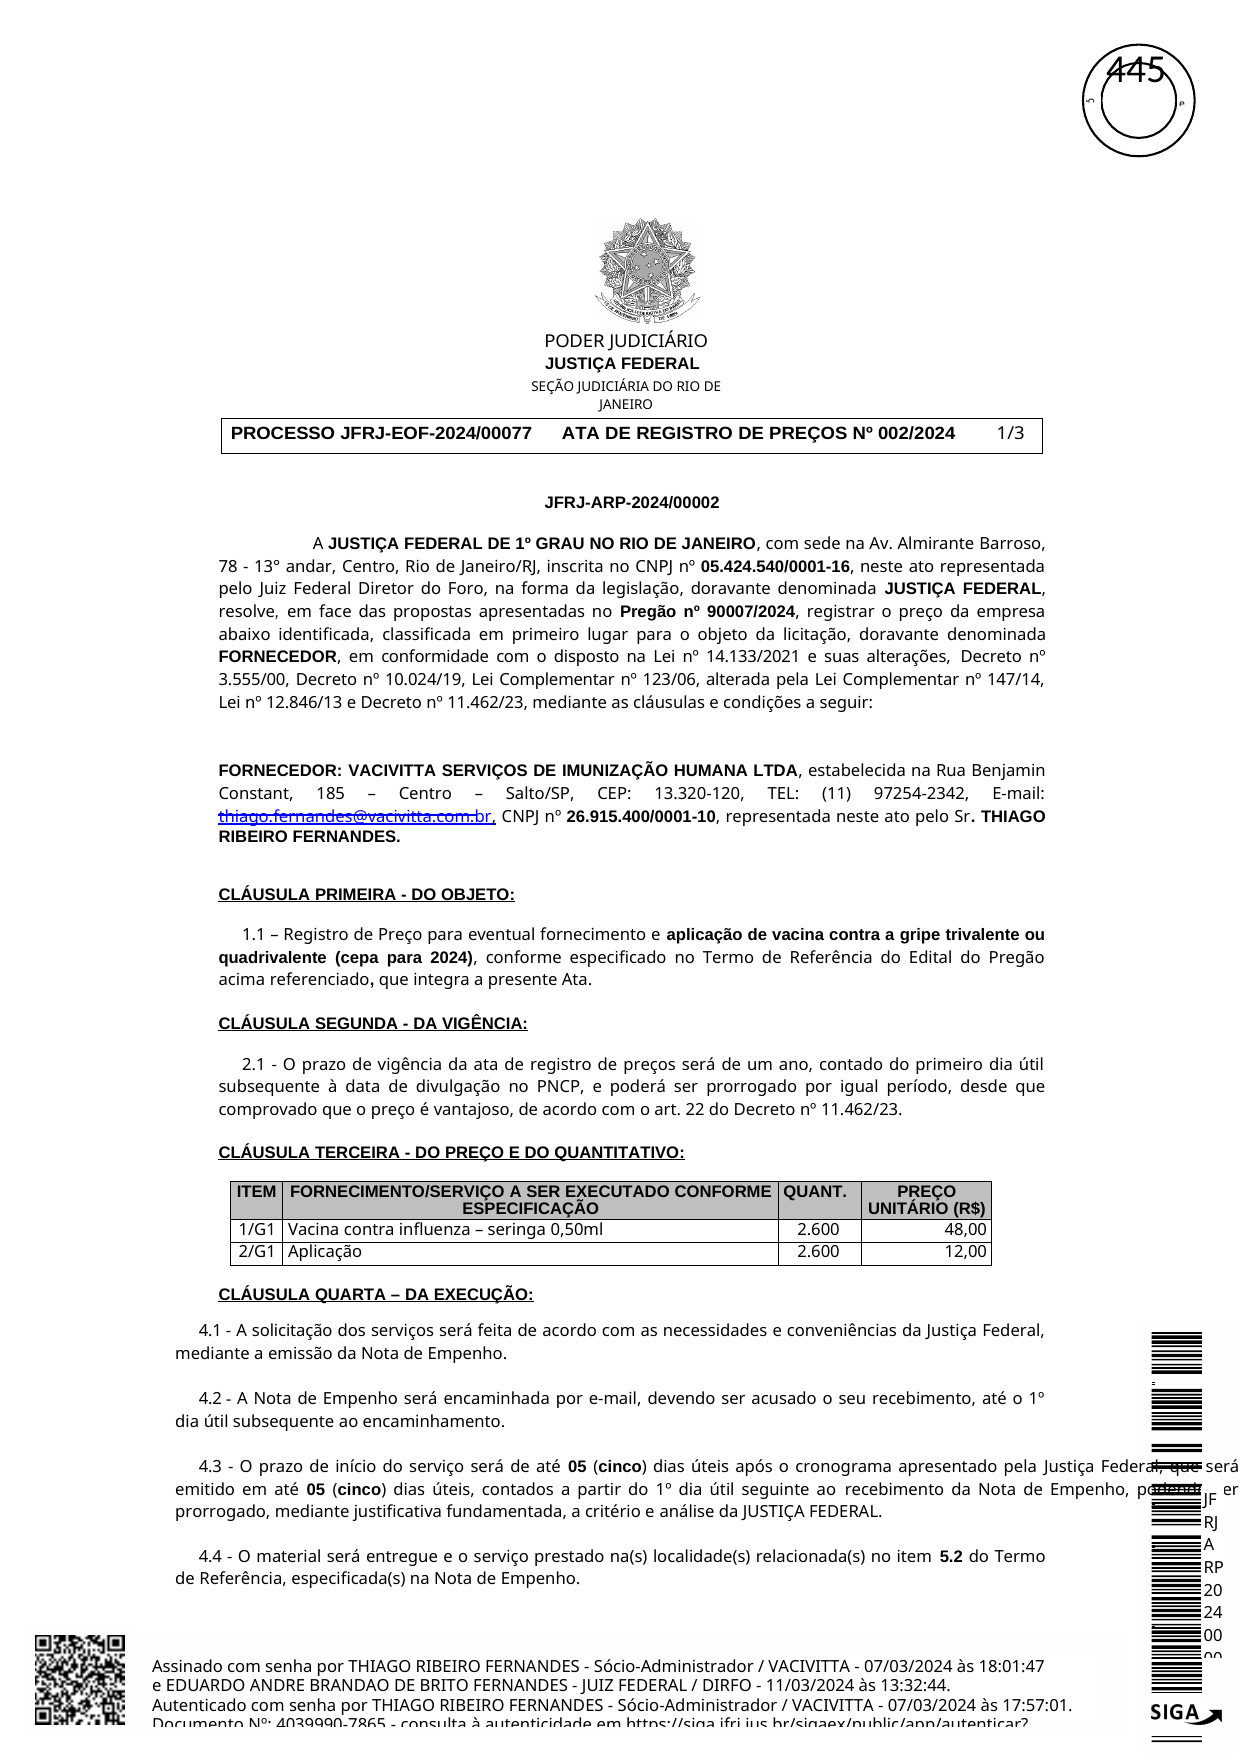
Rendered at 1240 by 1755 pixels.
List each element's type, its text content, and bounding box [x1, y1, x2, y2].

text ç [1085, 98, 1099, 106]
list - O prazo de início do serviço será de até 05 (cinco) dias úteis após o cronograma apresentado pela Justiça Federal, que será emitido em até 05 (cinco) dias úteis, contados a partir do 1º dia útil seguinte ao recebimento da Nota de Empenho, podendo ser prorrogado, mediante justificativa fundamentada, a critério e análise da JUSTIÇA FEDERAL. [175, 1454, 1140, 1523]
list - A solicitação dos serviços será feita de acordo com as necessidades e conveniências da Justiça Federal, mediante a emissão da Nota de Empenho. [175, 1319, 1045, 1364]
table_header ITEM [231, 1182, 282, 1219]
list - O material será entregue e o serviço prestado na(s) localidade(s) relacionada(s) no item 5.2 do Termo de Referência, especificada(s) na Nota de Empenho. [175, 1544, 1046, 1590]
table_cell Vacina contra influenza – seringa 0,50ml [283, 1220, 778, 1242]
table_cell 2.600 [779, 1243, 861, 1264]
text 2.1 - O prazo de vigência da ata de registro de preços será de um ano, contado do primeiro dia útil subsequente à data de divulgação no PNCP, e poderá ser prorrogado por igual período, desde que comprovado que o preço é vantajoso, de acordo com o art. 22 do Decreto nº 11.462/23. [218, 1052, 1046, 1120]
table_header PREÇO UNITÁRIO (R$) [862, 1182, 991, 1219]
text PROCESSO JFRJ-EOF-2024/00077 ATA DE REGISTRO DE PREÇOS Nº 002/2024 1/3 [231, 421, 1042, 445]
table_cell 2/G1 [231, 1243, 282, 1264]
table_cell 48,00 [862, 1220, 991, 1242]
subtitle CLÁUSULA PRIMEIRA - DO OBJETO: [218, 884, 1239, 903]
text e [1179, 97, 1193, 105]
text A JUSTIÇA FEDERAL DE 1º GRAU NO RIO DE JANEIRO, com sede na Av. Almirante Barroso, 78 - 13° andar, Centro, Rio de Janeiro/RJ, inscrita no CNPJ nº 05.424.540/0001-16, neste ato representada pelo Juiz Federal Diretor do Foro, na forma da legislação, doravante denominada JUSTIÇA FEDERAL, resolve, em face das propostas apresentadas no Pregão nº 90007/2024, registrar o preço da empresa abaixo identificada, classificada em primeiro lugar para o objeto da licitação, doravante denominada FORNECEDOR, em conformidade com o disposto na Lei nº 14.133/2021 e suas alterações, Decreto nº 3.555/00, Decreto nº 10.024/19, Lei Complementar nº 123/06, alterada pela Lei Complementar nº 147/14, Lei nº 12.846/13 e Decreto nº 11.462/23, mediante as cláusulas e condições a seguir: [218, 532, 1046, 713]
subtitle JFRJ-ARP-2024/00002 [542, 493, 721, 512]
table_cell 1/G1 [231, 1220, 282, 1242]
list - A Nota de Empenho será encaminhada por e-mail, devendo ser acusado o seu recebimento, até o 1º dia útil subsequente ao encaminhamento. [175, 1387, 1045, 1432]
table_cell 2.600 [779, 1220, 861, 1242]
subtitle CLÁUSULA TERCEIRA - DO PREÇO E DO QUANTITATIVO: [218, 1142, 1239, 1162]
text FORNECEDOR: VACIVITTA SERVIÇOS DE IMUNIZAÇÃO HUMANA LTDA, estabelecida na Rua Benjamin Constant, 185 – Centro – Salto/SP, CEP: 13.320-120, TEL: (11) 97254-2342, E-mail: thiago.fernandes@vacivitta.com.br, CNPJ nº 26.915.400/0001-10, representada neste ato pelo Sr. THIAGO RIBEIRO FERNANDES. [218, 759, 1046, 846]
table_header FORNECIMENTO/SERVIÇO A SER EXECUTADO CONFORME ESPECIFICAÇÃO [283, 1182, 778, 1219]
table_header QUANT. [779, 1182, 861, 1219]
table_cell Aplicação [283, 1243, 778, 1264]
text CLÁUSULA QUARTA – DA EXECUÇÃO: [218, 1284, 1239, 1303]
table_cell 12,00 [862, 1243, 991, 1264]
subtitle CLÁUSULA SEGUNDA - DA VIGÊNCIA: [218, 1013, 1239, 1033]
list JFRJARP202400002A [1203, 1487, 1224, 1658]
text 1.1 – Registro de Preço para eventual fornecimento e aplicação de vacina contra a gripe trivalente ou quadrivalente (cepa para 2024), conforme especificado no Termo de Referência do Edital do Pregão acima referenciado, que integra a presente Ata. [218, 923, 1046, 991]
